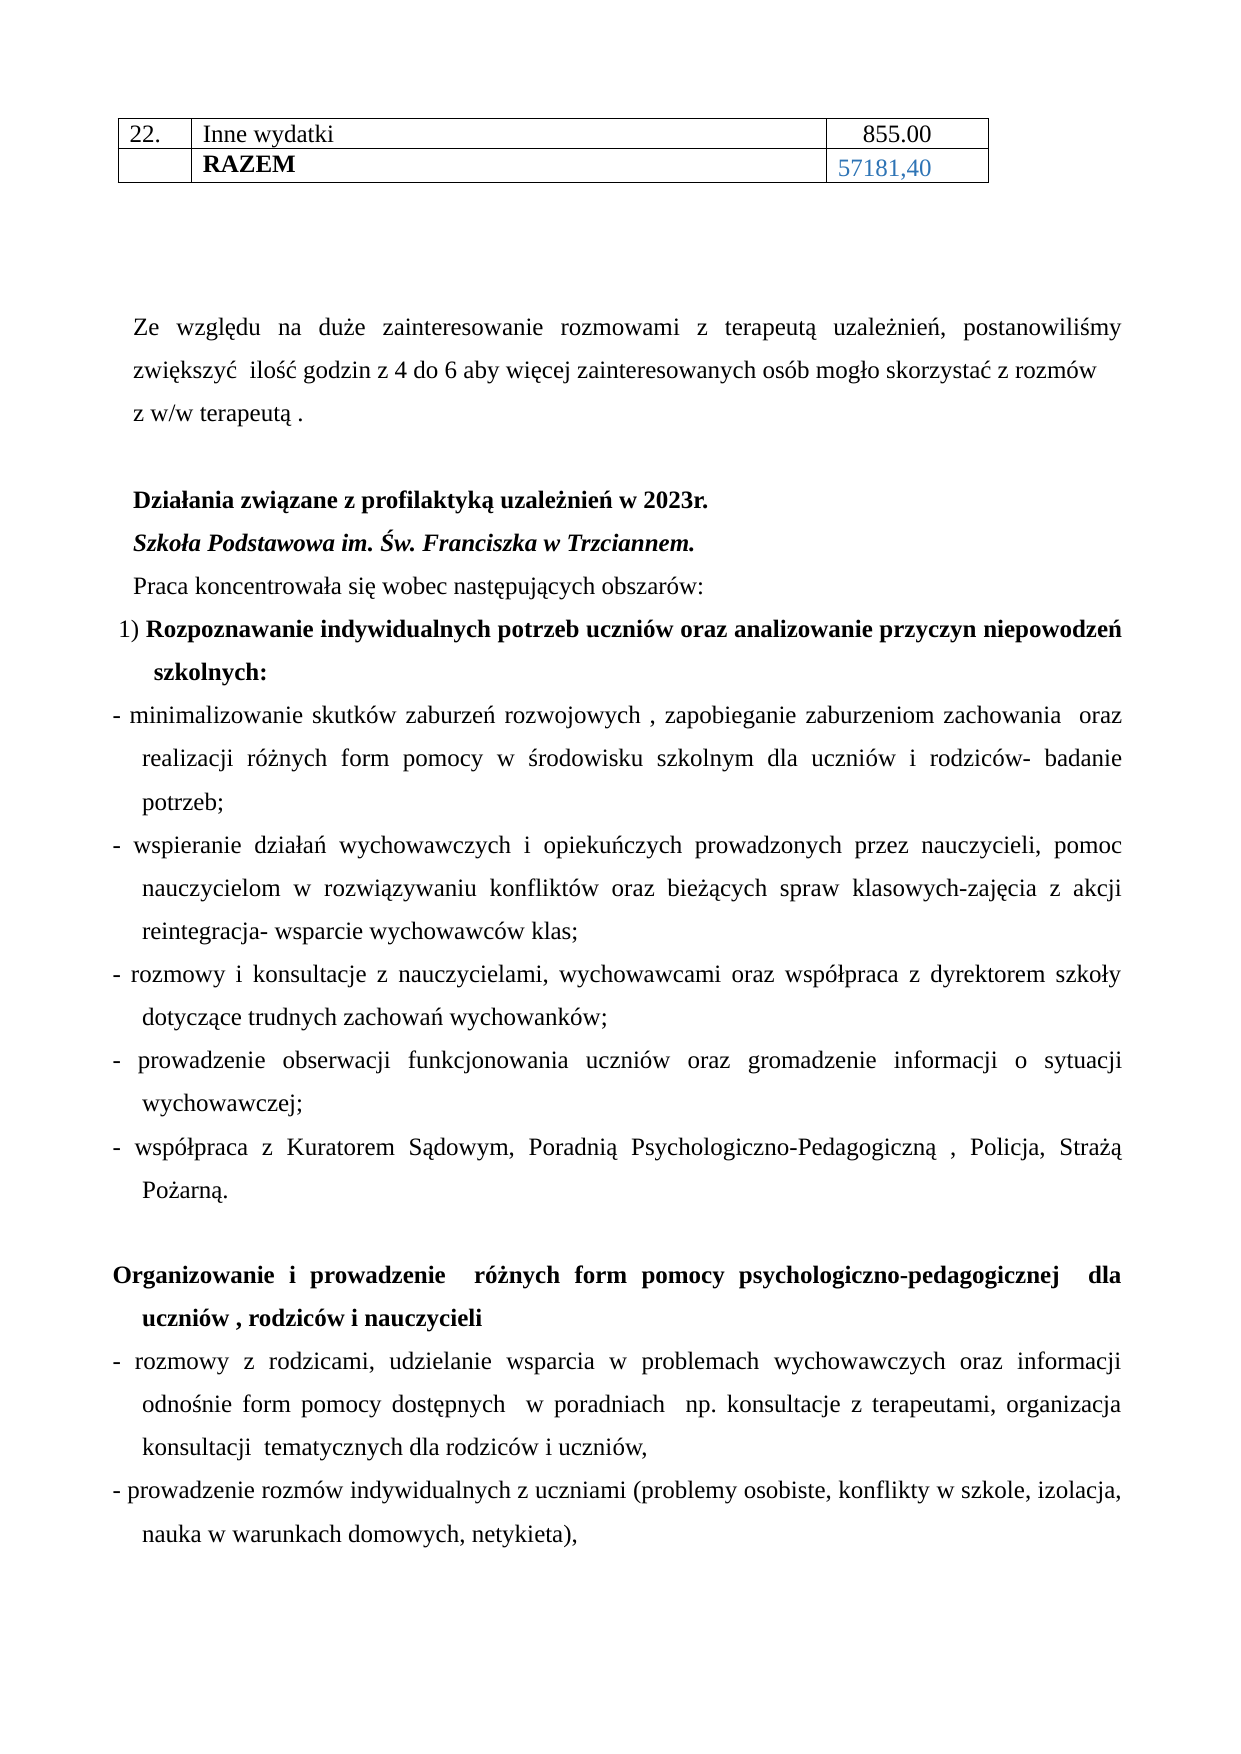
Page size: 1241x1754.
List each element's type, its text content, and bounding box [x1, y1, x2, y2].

text Praca koncentrowała się wobec następujących obszarów: [133, 571, 1123, 600]
table_cell Inne wydatki [192, 119, 826, 148]
text Ze względu na duże zainteresowanie rozmowami z terapeutą uzależnień, postanowiliśmy zwiększyć ilość godzin z 4 do 6 aby więcej zainteresowanych osób mogło skorzystać z rozmów [133, 312, 1123, 384]
table_cell RAZEM [192, 149, 826, 182]
text Działania związane z profilaktyką uzależnień w 2023r. [133, 485, 1123, 513]
text z w/w terapeutą . [133, 398, 1123, 427]
table_cell 22. [119, 119, 191, 148]
table_cell [119, 149, 191, 182]
text - prowadzenie obserwacji funkcjonowania uczniów oraz gromadzenie informacji o sytuacji wychowawczej; [112, 1045, 1123, 1117]
text Szkoła Podstawowa im. Św. Franciszka w Trzciannem. [133, 528, 1123, 557]
text - rozmowy z rodzicami, udzielanie wsparcia w problemach wychowawczych oraz informacji odnośnie form pomocy dostępnych w poradniach np. konsultacje z terapeutami, organizacja konsultacji tematycznych dla rodziców i uczniów, [112, 1346, 1123, 1461]
text - wspieranie działań wychowawczych i opiekuńczych prowadzonych przez nauczycieli, pomoc nauczycielom w rozwiązywaniu konfliktów oraz bieżących spraw klasowych-zajęcia z akcji reintegracja- wsparcie wychowawców klas; [112, 830, 1123, 945]
text Organizowanie i prowadzenie różnych form pomocy psychologiczno-pedagogicznej dla uczniów , rodziców i nauczycieli [112, 1260, 1123, 1332]
table_cell 57181,40 [827, 149, 988, 182]
table_cell 855.00 [827, 119, 988, 148]
text - rozmowy i konsultacje z nauczycielami, wychowawcami oraz współpraca z dyrektorem szkoły dotyczące trudnych zachowań wychowanków; [112, 959, 1123, 1031]
text - minimalizowanie skutków zaburzeń rozwojowych , zapobieganie zaburzeniom zachowania oraz realizacji różnych form pomocy w środowisku szkolnym dla uczniów i rodziców- badanie potrzeb; [112, 700, 1123, 815]
text - współpraca z Kuratorem Sądowym, Poradnią Psychologiczno-Pedagogiczną , Policja, Strażą Pożarną. [112, 1132, 1123, 1203]
text - prowadzenie rozmów indywidualnych z uczniami (problemy osobiste, konflikty w szkole, izolacja, nauka w warunkach domowych, netykieta), [112, 1476, 1123, 1547]
text 1) Rozpoznawanie indywidualnych potrzeb uczniów oraz analizowanie przyczyn niepowodzeń szkolnych: [118, 614, 1123, 686]
